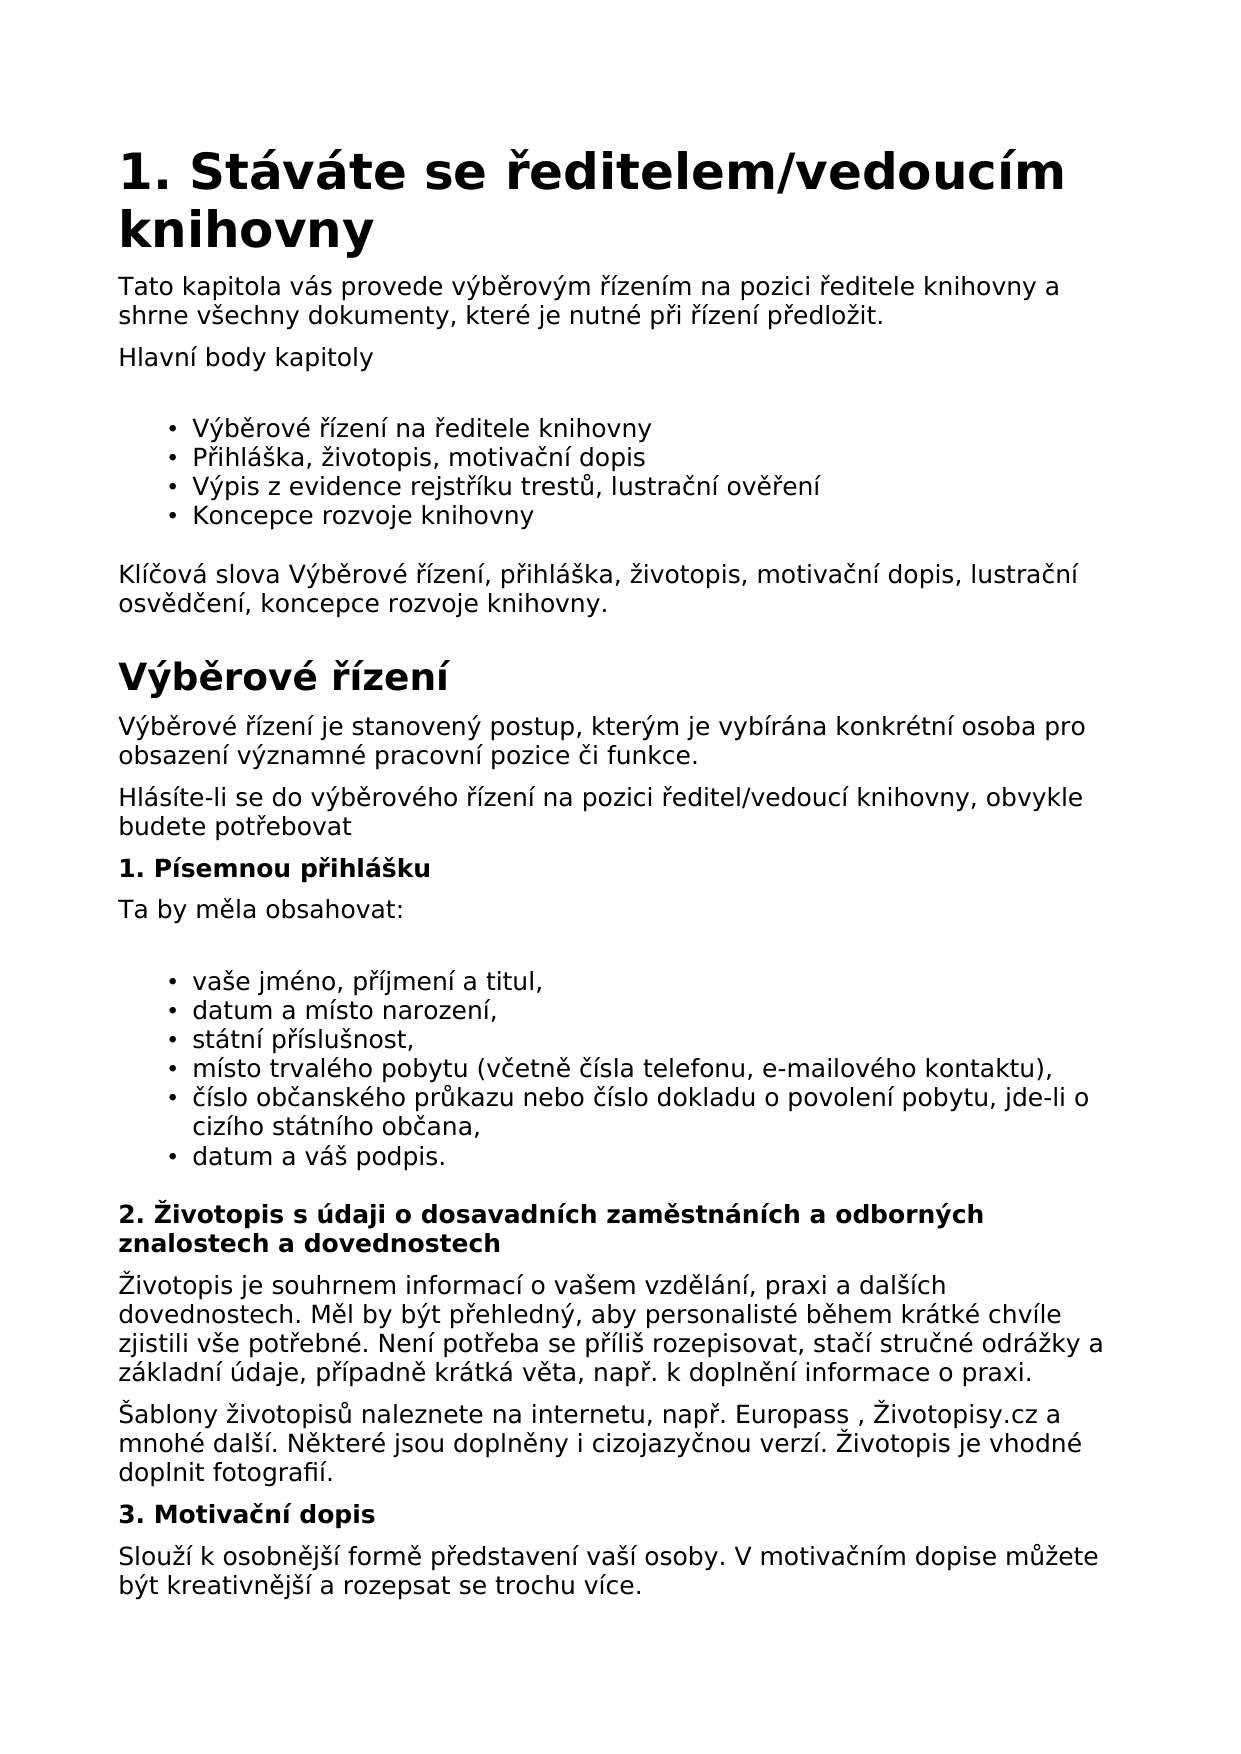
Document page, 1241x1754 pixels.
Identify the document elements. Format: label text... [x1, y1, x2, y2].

text Hlásíte-li se do výběrového řízení na pozici ředitel/vedoucí knihovny, obvykle budete potřebovat [118, 783, 1122, 841]
text Šablony životopisů naleznete na internetu, např. Europass , Životopisy.cz a mnohé další. Některé jsou doplněny i cizojazyčnou verzí. Životopis je vhodné doplnit fotografií. [118, 1400, 1122, 1488]
list Výběrové řízení na ředitele knihovny [177, 414, 1122, 443]
list vaše jméno, příjmení a titul, [177, 967, 1122, 996]
text Hlavní body kapitoly [118, 343, 1122, 372]
text Tato kapitola vás provede výběrovým řízením na pozici ředitele knihovny a shrne všechny dokumenty, které je nutné při řízení předložit. [118, 272, 1122, 330]
list číslo občanského průkazu nebo číslo dokladu o povolení pobytu, jde-li o cizího státního občana, [177, 1083, 1122, 1142]
list státní příslušnost, [177, 1025, 1122, 1054]
list Koncepce rozvoje knihovny [177, 502, 1122, 531]
list datum a místo narození, [177, 996, 1122, 1025]
text Klíčová slova Výběrové řízení, přihláška, životopis, motivační dopis, lustrační osvědčení, koncepce rozvoje knihovny. [118, 560, 1122, 618]
list Výpis z evidence rejstříku trestů, lustrační ověření [177, 472, 1122, 502]
list místo trvalého pobytu (včetně čísla telefonu, e-mailového kontaktu), [177, 1054, 1122, 1083]
text Ta by měla obsahovat: [118, 896, 1122, 925]
list Přihláška, životopis, motivační dopis [177, 443, 1122, 472]
subtitle 1. Stáváte se ředitelem/vedoucím knihovny [118, 143, 1122, 259]
text 1. Písemnou přihlášku [118, 854, 1122, 883]
text Slouží k osobnější formě představení vaší osoby. V motivačním dopise můžete být kreativnější a rozepsat se trochu více. [118, 1542, 1122, 1600]
subtitle Výběrové řízení [118, 656, 1122, 700]
text 2. Životopis s údaji o dosavadních zaměstnáních a odborných znalostech a dovednostech [118, 1200, 1122, 1259]
list datum a váš podpis. [177, 1142, 1122, 1171]
text 3. Motivační dopis [118, 1500, 1122, 1529]
text Výběrové řízení je stanovený postup, kterým je vybírána konkrétní osoba pro obsazení významné pracovní pozice či funkce. [118, 712, 1122, 771]
text Životopis je souhrnem informací o vašem vzdělání, praxi a dalších dovednostech. Měl by být přehledný, aby personalisté během krátké chvíle zjistili vše potřebné. Není potřeba se příliš rozepisovat, stačí stručné odrážky a základní údaje, případně krátká věta, např. k doplnění informace o praxi. [118, 1271, 1122, 1388]
